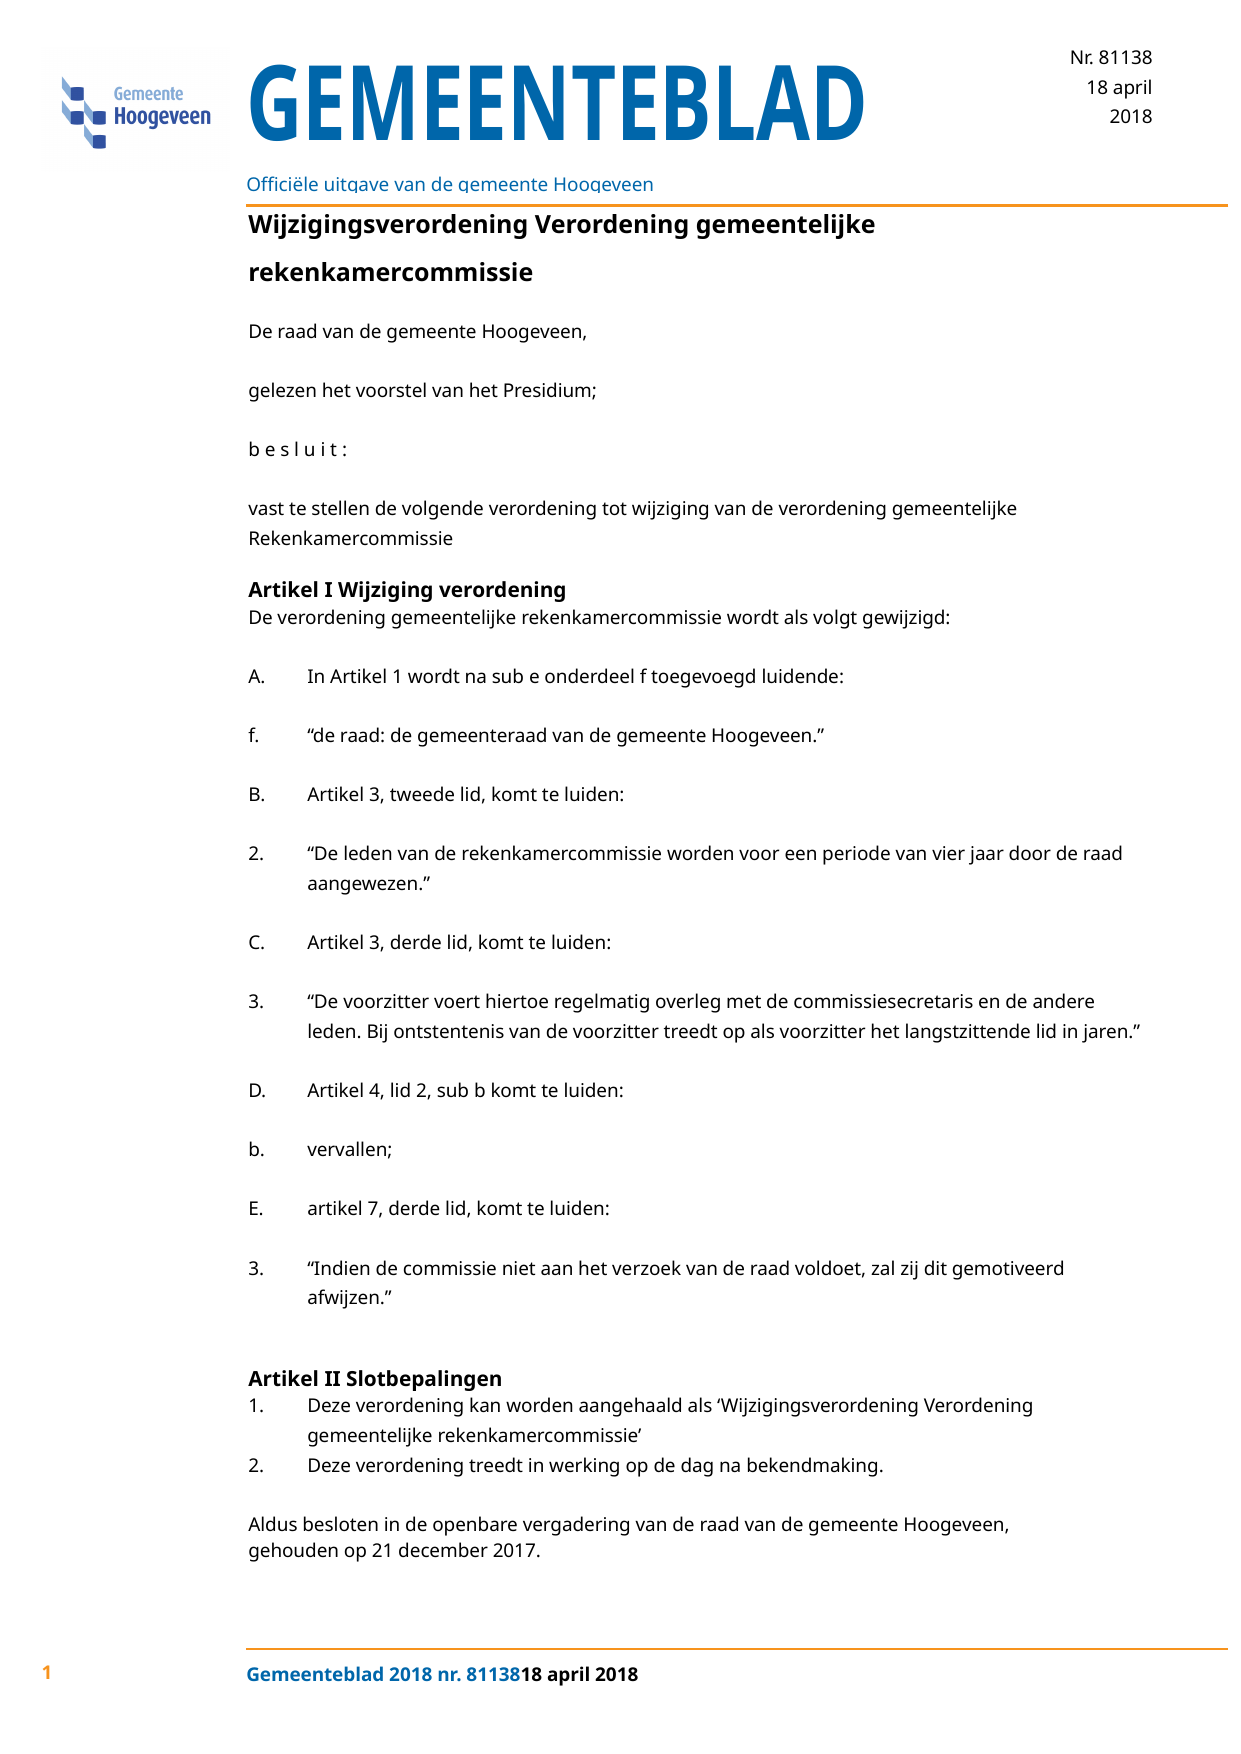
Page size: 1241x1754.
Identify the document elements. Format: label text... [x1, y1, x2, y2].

text vast te stellen de volgende verordening tot wijziging van de verordening gemeentelijke Rekenkamercommissie [248, 495, 1152, 551]
list Deze verordening kan worden aangehaald als ‘Wijzigingsverordening Verordening gemeentelijke rekenkamercommissie’ [248, 1393, 1152, 1448]
list “De voorzitter voert hiertoe regelmatig overleg met de commissiesecretaris en de andere leden. Bij ontstentenis van de voorzitter treedt op als voorzitter het langstzittende lid in jaren.” [248, 988, 1152, 1044]
text Artikel II Slotbepalingen [248, 1364, 1152, 1393]
list “De leden van de rekenkamercommissie worden voor een periode van vier jaar door de raad aangewezen.” [248, 841, 1152, 896]
list “de raad: de gemeenteraad van de gemeente Hoogeveen.” [248, 722, 1152, 748]
list Artikel 4, lid 2, sub b komt te luiden: [248, 1077, 1152, 1103]
list Deze verordening treedt in werking op de dag na bekendmaking. [248, 1452, 1152, 1478]
list artikel 7, derde lid, komt te luiden: [248, 1196, 1152, 1221]
text Wijzigingsverordening Verordening gemeentelijke rekenkamercommissie [248, 207, 1152, 288]
list In Artikel 1 wordt na sub e onderdeel f toegevoegd luidende: [248, 663, 1152, 689]
list “Indien de commissie niet aan het verzoek van de raad voldoet, zal zij dit gemotiveerd afwijzen.” [248, 1255, 1152, 1310]
text Aldus besloten in de openbare vergadering van de raad van de gemeente Hoogeveen, [248, 1511, 1152, 1537]
text Artikel I Wijziging verordening [248, 575, 1152, 604]
text gelezen het voorstel van het Presidium; [248, 377, 1152, 403]
list Artikel 3, derde lid, komt te luiden: [248, 929, 1152, 955]
text gehouden op 21 december 2017. [248, 1537, 1152, 1562]
picture [41, 47, 231, 172]
text De verordening gemeentelijke rekenkamercommissie wordt als volgt gewijzigd: [248, 604, 1152, 629]
list vervallen; [248, 1136, 1152, 1162]
text De raad van de gemeente Hoogeveen, [248, 318, 1152, 344]
text b e s l u i t : [248, 436, 1152, 462]
list Artikel 3, tweede lid, komt te luiden: [248, 781, 1152, 807]
